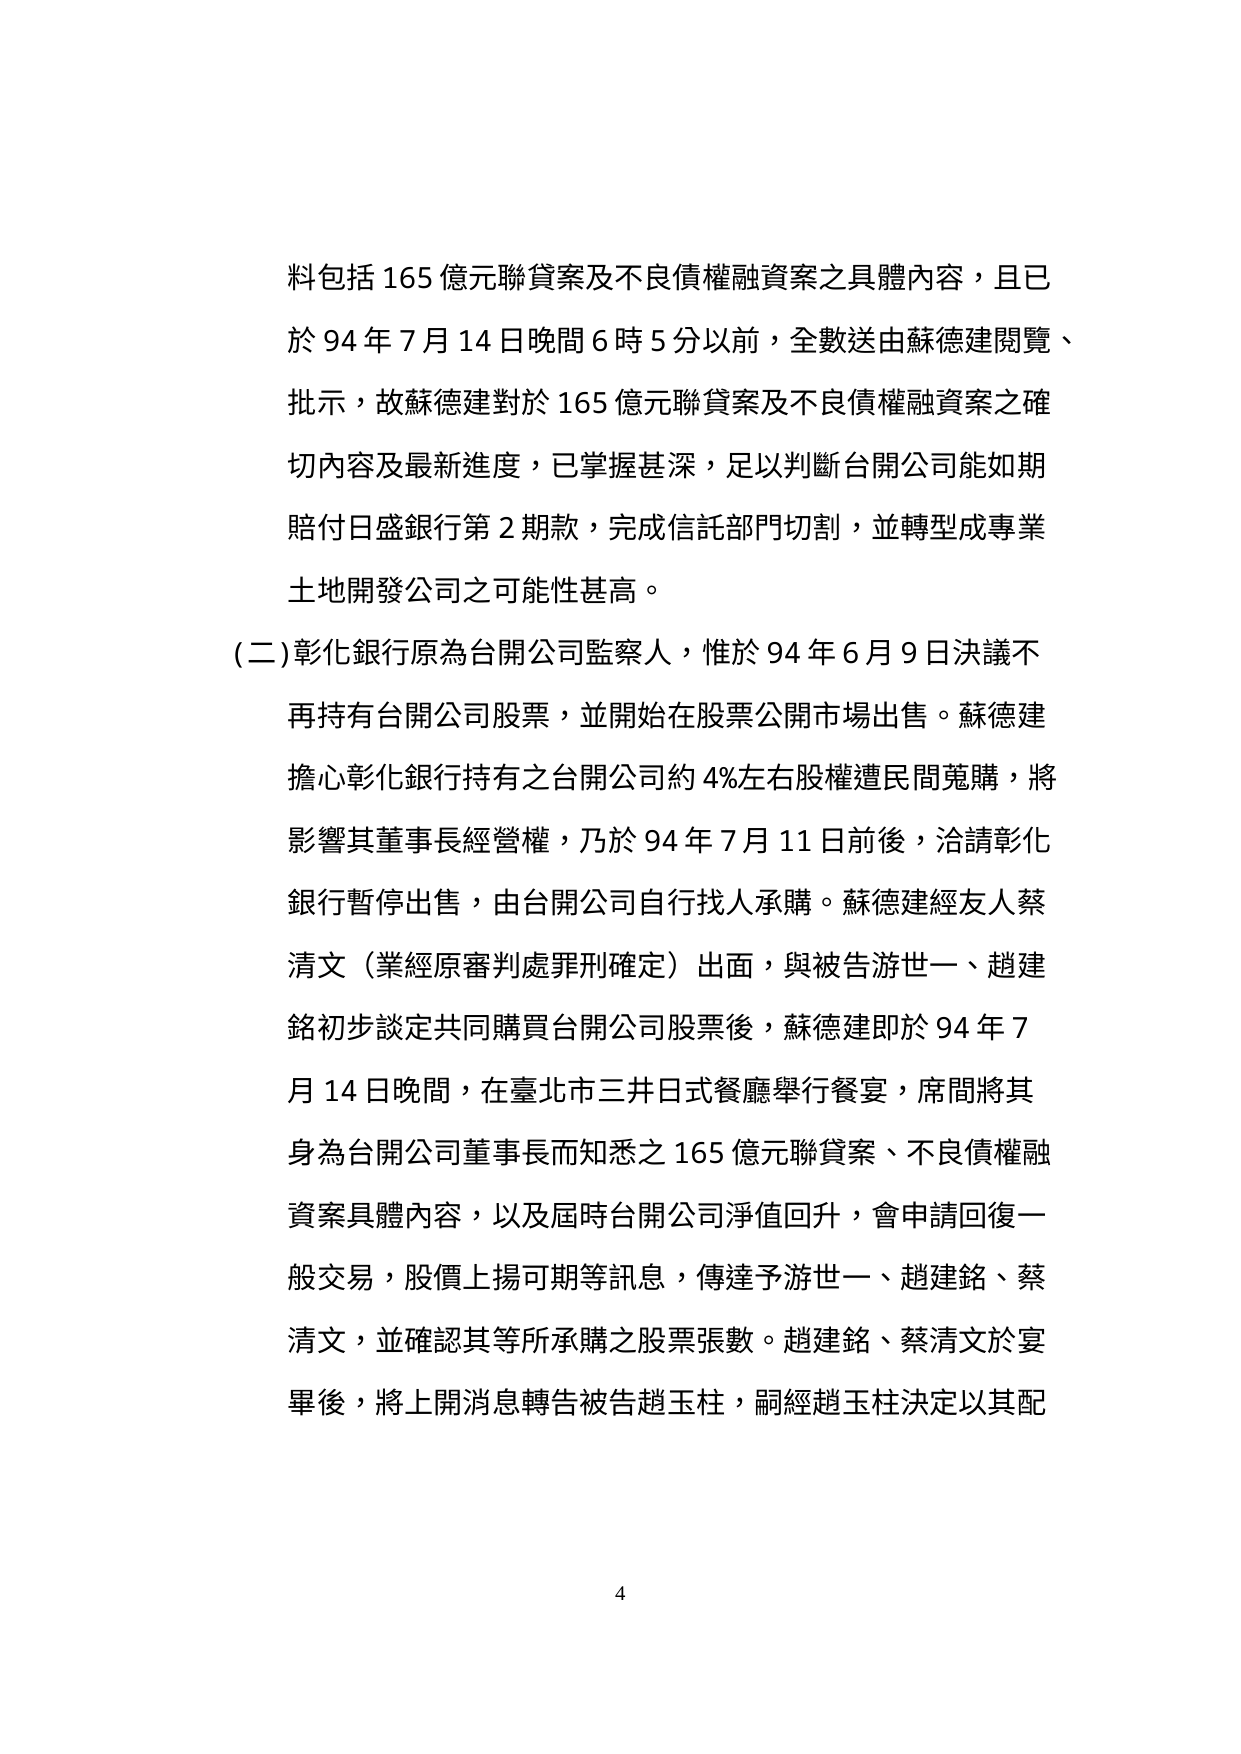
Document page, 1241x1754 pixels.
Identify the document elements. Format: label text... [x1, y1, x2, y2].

text (二)彰化銀行原為台開公司監察人，惟於94年6月9日決議不再持有台開公司股票，並開始在股票公開市場出售。蘇德建擔心彰化銀行持有之台開公司約4%左右股權遭民間蒐購，將影響其董事長經營權，乃於94年7月11日前後，洽請彰化銀行暫停出售，由台開公司自行找人承購。蘇德建經友人蔡清文（業經原審判處罪刑確定）出面，與被告游世一、趙建銘初步談定共同購買台開公司股票後，蘇德建即於94年7月14日晚間，在臺北市三井日式餐廳舉行餐宴，席間將其身為台開公司董事長而知悉之165億元聯貸案、不良債權融資案具體內容，以及屆時台開公司淨值回升，會申請回復一般交易，股價上揚可期等訊息，傳達予游世一、趙建銘、蔡清文，並確認其等所承購之股票張數。趙建銘、蔡清文於宴畢後，將上開消息轉告被告趙玉柱，嗣經趙玉柱決定以其配 [229, 609, 1063, 1422]
text (一)緣臺灣土地開發信託投資股份有限公司（後更名為臺灣土地開發股份有限公司，下稱台開公司）就其讓售信託部門一事，須賠付新臺幣（下同）60億元予日盛銀行，其中第1期款15億元已於94年5月30日給付，餘款45億元約定於交割日後第1個營業日（即94年8月8日）付清。台開公司為解決所需資金，於94年6月28日正式委任臺灣銀行辦理165億元聯合授信案，其中新增丙項20億元貸款，另與資產管理公司洽談出售不良債權辦理融資等作業（下稱不良債權融資案）。被告蘇德建於94年7月1日擔任台開公司董事長，因此知悉165億元聯貸案及不良債權融資案，均與台開公司讓售信託部門所需之45億元資金缺口有關，事涉台開公司財務、業務之健全及永續經營。又台開公司於94年7月15日召開第14屆董事第3次會議，其議程事項及附件資料包括165億元聯貸案及不良債權融資案之具體內容，且已於94年7月14日晚間6時5分以前，全數送由蘇德建閱覽、批示，故蘇德建對於165億元聯貸案及不良債權融資案之確切內容及最新進度，已掌握甚深，足以判斷台開公司能如期賠付日盛銀行第2期款，完成信託部門切割，並轉型成專業土地開發公司之可能性甚高。 [229, 234, 1063, 609]
